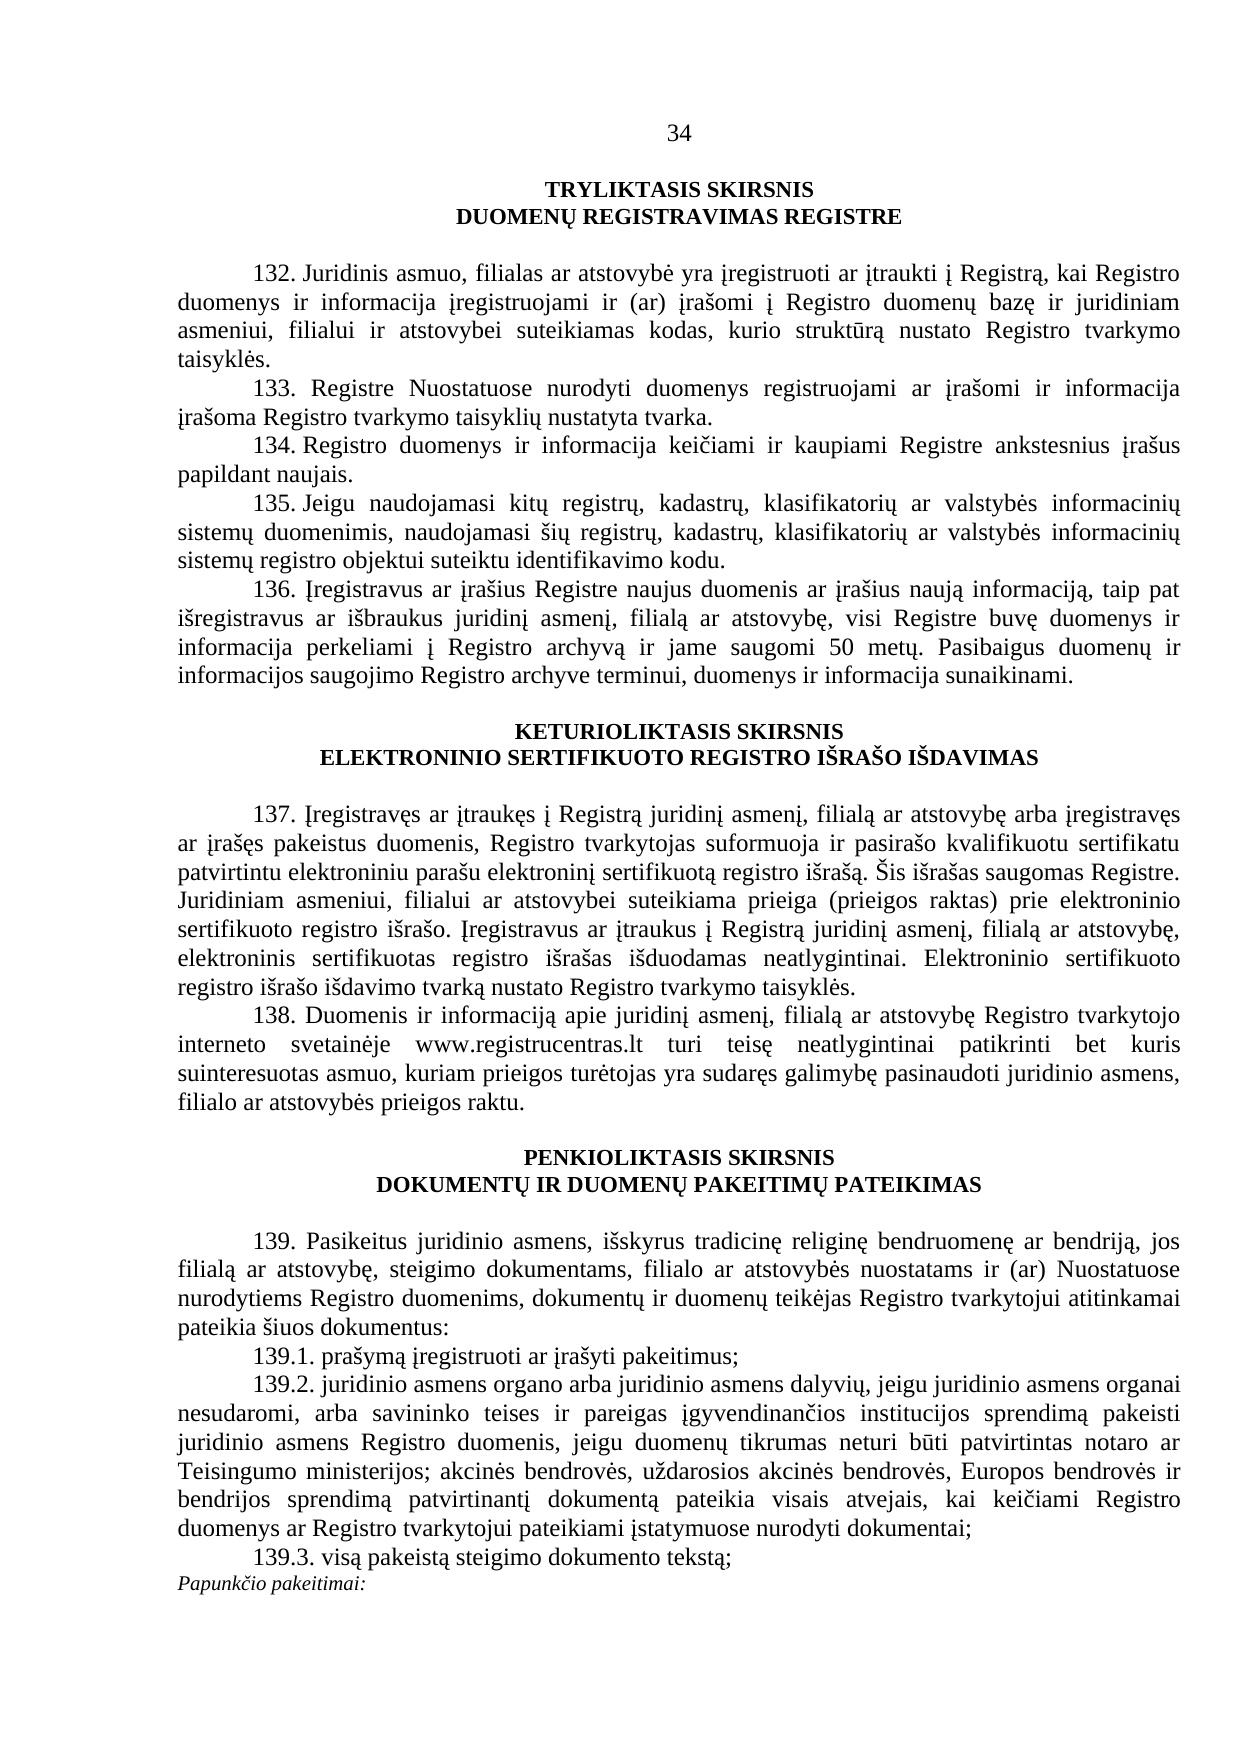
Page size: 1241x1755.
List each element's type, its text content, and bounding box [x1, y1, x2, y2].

text 135. Jeigu naudojamasi kitų registrų, kadastrų, klasifikatorių ar valstybės informacinių sistemų duomenimis, naudojamasi šių registrų, kadastrų, klasifikatorių ar valstybės informacinių sistemų registro objektui suteiktu identifikavimo kodu. [177, 488, 1181, 574]
text 132. Juridinis asmuo, filialas ar atstovybė yra įregistruoti ar įtraukti į Registrą, kai Registro duomenys ir informacija įregistruojami ir (ar) įrašomi į Registro duomenų bazę ir juridiniam asmeniui, filialui ir atstovybei suteikiamas kodas, kurio struktūrą nustato Registro tvarkymo taisyklės. [177, 258, 1181, 373]
text 139. Pasikeitus juridinio asmens, išskyrus tradicinę religinę bendruomenę ar bendriją, jos filialą ar atstovybę, steigimo dokumentams, filialo ar atstovybės nuostatams ir (ar) Nuostatuose nurodytiems Registro duomenims, dokumentų ir duomenų teikėjas Registro tvarkytojui atitinkamai pateikia šiuos dokumentus: [177, 1226, 1181, 1341]
text 134. Registro duomenys ir informacija keičiami ir kaupiami Registre ankstesnius įrašus papildant naujais. [177, 430, 1181, 488]
text PENKIOLIKTASIS SKIRSNIS [177, 1144, 1181, 1171]
text KETURIOLIKTASIS SKIRSNIS [177, 718, 1181, 744]
text 136. Įregistravus ar įrašius Registre naujus duomenis ar įrašius naują informaciją, taip pat išregistravus ar išbraukus juridinį asmenį, filialą ar atstovybę, visi Registre buvę duomenys ir informacija perkeliami į Registro archyvą ir jame saugomi 50 metų. Pasibaigus duomenų ir informacijos saugojimo Registro archyve terminui, duomenys ir informacija sunaikinami. [177, 574, 1181, 689]
text 138. Duomenis ir informaciją apie juridinį asmenį, filialą ar atstovybę Registro tvarkytojo interneto svetainėje www.registrucentras.lt turi teisę neatlygintinai patikrinti bet kuris suinteresuotas asmuo, kuriam prieigos turėtojas yra sudaręs galimybę pasinaudoti juridinio asmens, filialo ar atstovybės prieigos raktu. [177, 1001, 1181, 1116]
text 139.1. prašymą įregistruoti ar įrašyti pakeitimus; [177, 1341, 1181, 1369]
text ELEKTRONINIO SERTIFIKUOTO REGISTRO IŠRAŠO IŠDAVIMAS [177, 744, 1181, 771]
text Papunkčio pakeitimai: [177, 1571, 1181, 1595]
text 137. Įregistravęs ar įtraukęs į Registrą juridinį asmenį, filialą ar atstovybę arba įregistravęs ar įrašęs pakeistus duomenis, Registro tvarkytojas suformuoja ir pasirašo kvalifikuotu sertifikatu patvirtintu elektroniniu parašu elektroninį sertifikuotą registro išrašą. Šis išrašas saugomas Registre. Juridiniam asmeniui, filialui ar atstovybei suteikiama prieiga (prieigos raktas) prie elektroninio sertifikuoto registro išrašo. Įregistravus ar įtraukus į Registrą juridinį asmenį, filialą ar atstovybę, elektroninis sertifikuotas registro išrašas išduodamas neatlygintinai. Elektroninio sertifikuoto registro išrašo išdavimo tvarką nustato Registro tvarkymo taisyklės. [177, 799, 1181, 1001]
text 133. Registre Nuostatuose nurodyti duomenys registruojami ar įrašomi ir informacija įrašoma Registro tvarkymo taisyklių nustatyta tvarka. [177, 373, 1181, 430]
text 139.2. juridinio asmens organo arba juridinio asmens dalyvių, jeigu juridinio asmens organai nesudaromi, arba savininko teises ir pareigas įgyvendinančios institucijos sprendimą pakeisti juridinio asmens Registro duomenis, jeigu duomenų tikrumas neturi būti patvirtintas notaro ar Teisingumo ministerijos; akcinės bendrovės, uždarosios akcinės bendrovės, Europos bendrovės ir bendrijos sprendimą patvirtinantį dokumentą pateikia visais atvejais, kai keičiami Registro duomenys ar Registro tvarkytojui pateikiami įstatymuose nurodyti dokumentai; [177, 1369, 1181, 1542]
text DUOMENŲ REGISTRAVIMAS REGISTRE [177, 203, 1181, 229]
text 139.3. visą pakeistą steigimo dokumento tekstą; [177, 1542, 1181, 1571]
text DOKUMENTŲ IR DUOMENŲ PAKEITIMŲ PATEIKIMAS [177, 1171, 1181, 1197]
text TRYLIKTASIS SKIRSNIS [177, 176, 1181, 203]
